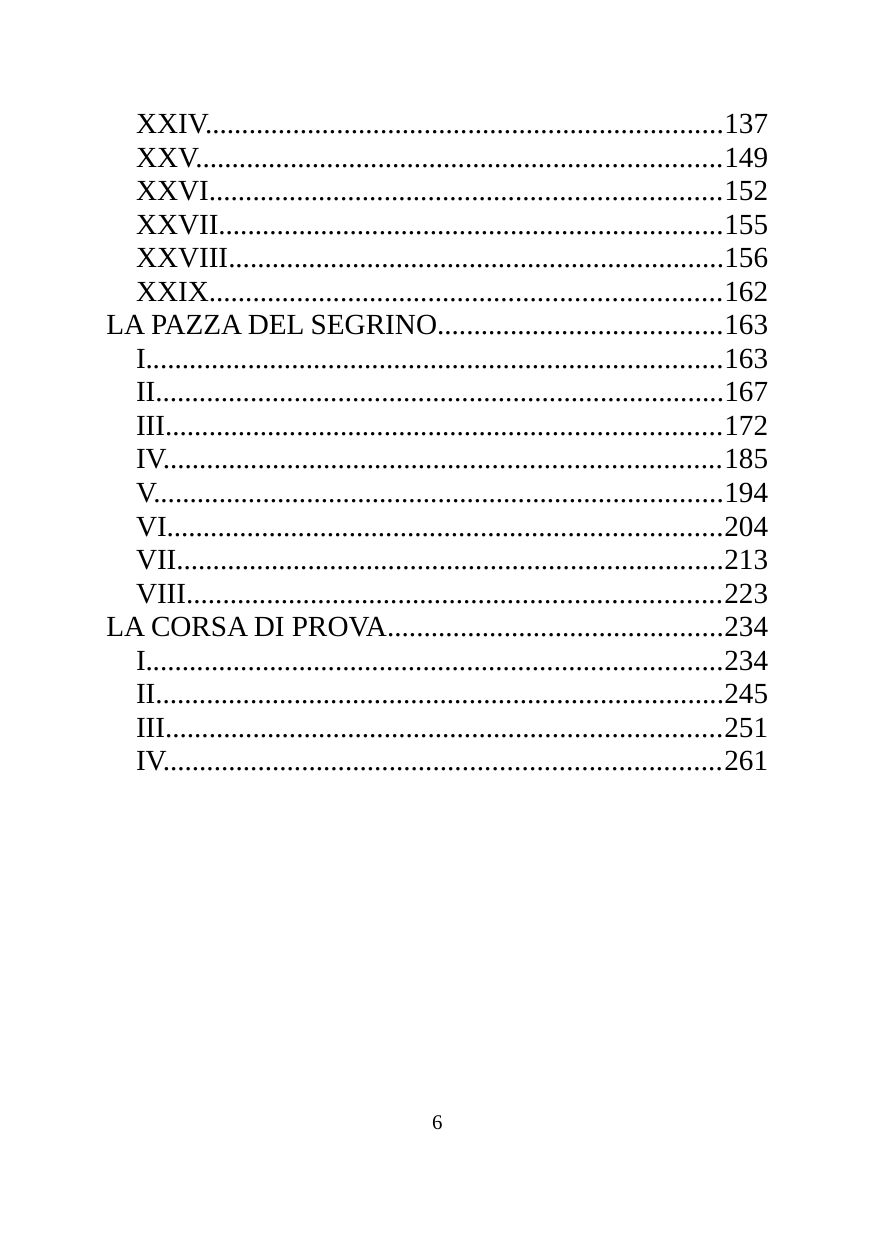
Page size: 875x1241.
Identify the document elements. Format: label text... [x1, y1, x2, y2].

text XXVI. 152 [136, 173, 768, 207]
text XXIX. 162 [136, 274, 768, 307]
text V. 194 [136, 475, 768, 509]
text III. 172 [136, 408, 768, 442]
text IV. 185 [136, 442, 768, 475]
text VII. 213 [136, 542, 768, 576]
text LA PAZZA DEL SEGRINO 163 [106, 307, 768, 341]
text I. 163 [136, 341, 768, 374]
text LA CORSA DI PROVA 234 [106, 609, 768, 643]
text II. 245 [136, 676, 768, 710]
text III. 251 [136, 710, 768, 743]
text XXV. 149 [136, 140, 768, 173]
text II. 167 [136, 374, 768, 408]
text XXVIII. 156 [136, 240, 768, 274]
text VI. 204 [136, 509, 768, 542]
text IV. 261 [136, 743, 768, 777]
text I. 234 [136, 643, 768, 676]
text XXIV. 137 [136, 106, 768, 140]
text VIII. 223 [136, 576, 768, 609]
text XXVII. 155 [136, 207, 768, 240]
